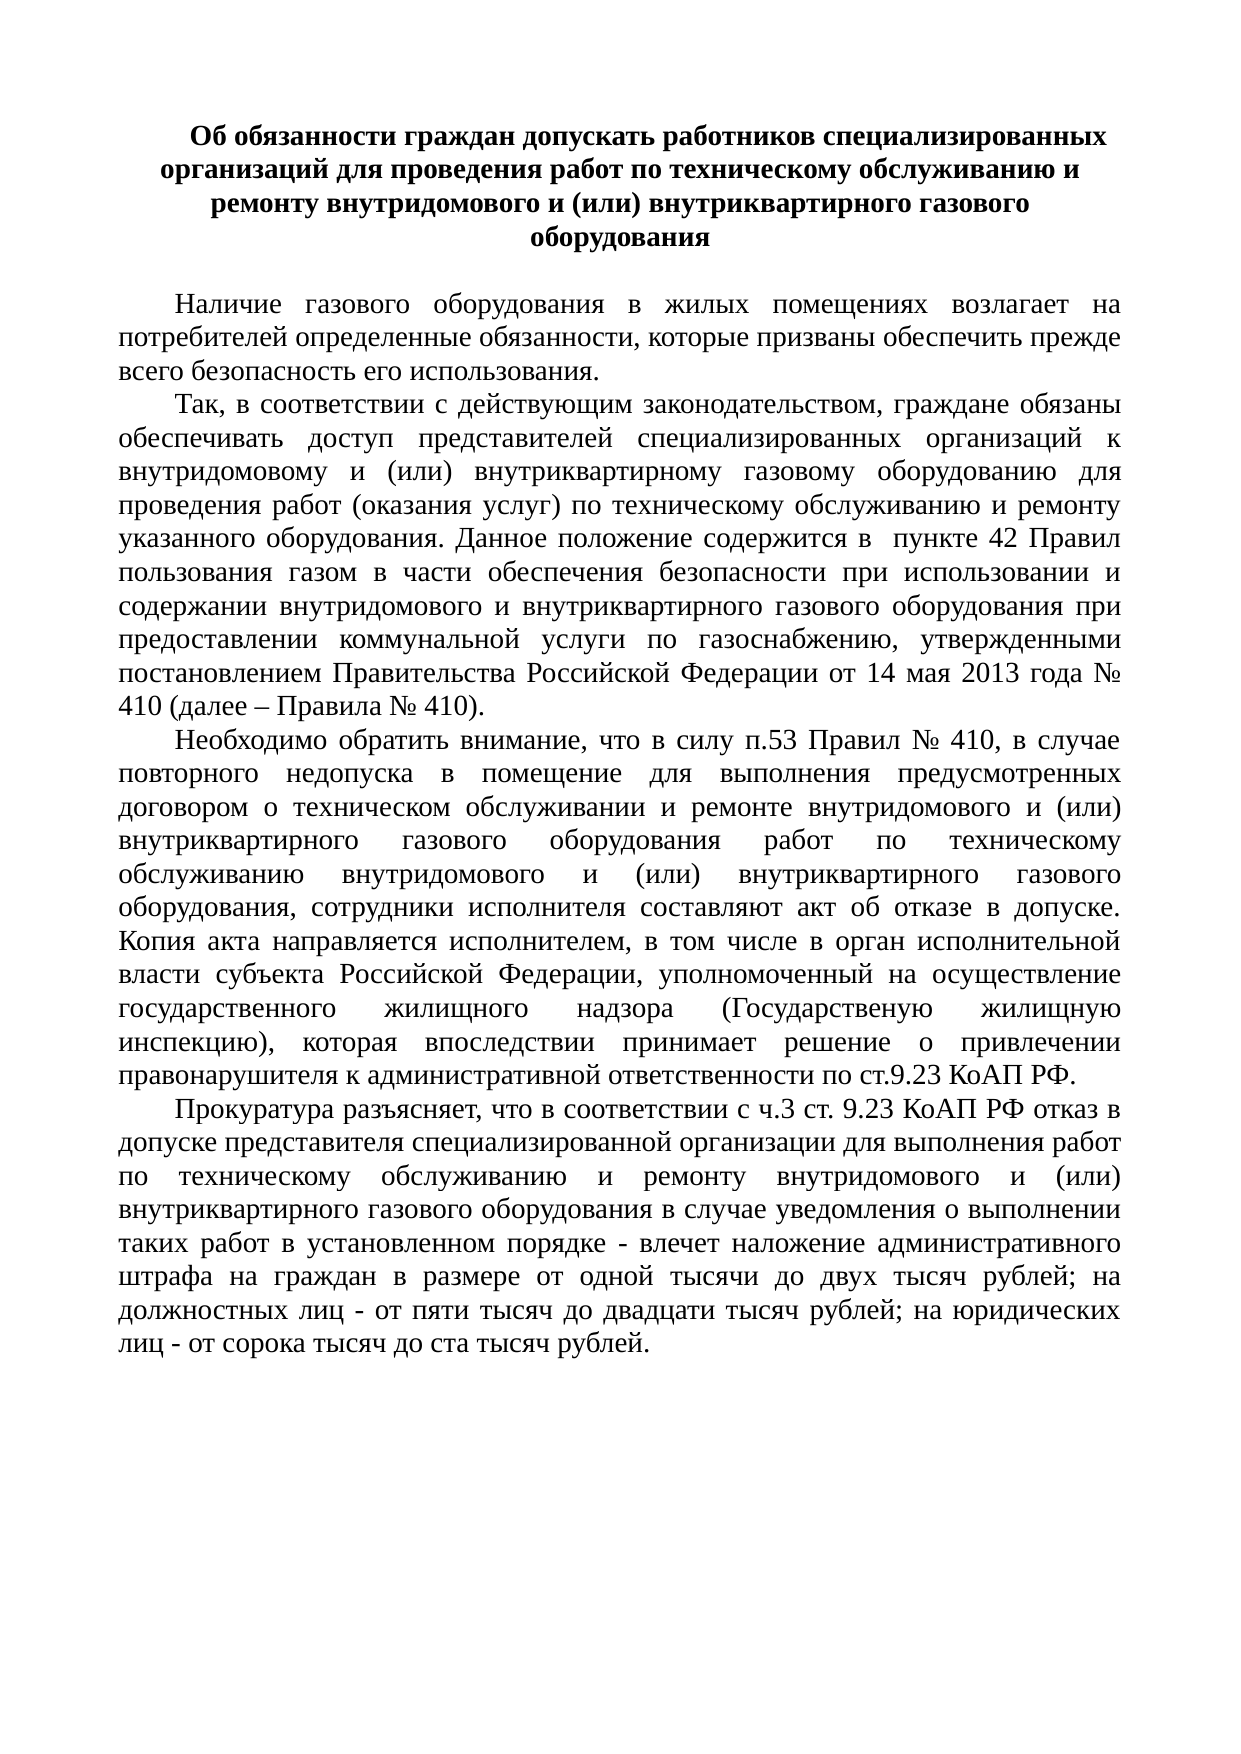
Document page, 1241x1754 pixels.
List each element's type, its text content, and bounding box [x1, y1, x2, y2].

text Прокуратура разъясняет, что в соответствии с ч.3 ст. 9.23 КоАП РФ отказ в допуске представителя специализированной организации для выполнения работ по техническому обслуживанию и ремонту внутридомового и (или) внутриквартирного газового оборудования в случае уведомления о выполнении таких работ в установленном порядке - влечет наложение административного штрафа на граждан в размере от одной тысячи до двух тысяч рублей; на должностных лиц - от пяти тысяч до двадцати тысяч рублей; на юридических лиц - от сорока тысяч до ста тысяч рублей. [118, 1091, 1122, 1359]
text Необходимо обратить внимание, что в силу п.53 Правил № 410, в случае повторного недопуска в помещение для выполнения предусмотренных договором о техническом обслуживании и ремонте внутридомового и (или) внутриквартирного газового оборудования работ по техническому обслуживанию внутридомового и (или) внутриквартирного газового оборудования, сотрудники исполнителя составляют акт об отказе в допуске. Копия акта направляется исполнителем, в том числе в орган исполнительной власти субъекта Российской Федерации, уполномоченный на осуществление государственного жилищного надзора (Государственую жилищную инспекцию), которая впоследствии принимает решение о привлечении правонарушителя к административной ответственности по ст.9.23 КоАП РФ. [118, 722, 1122, 1091]
text Так, в соответствии с действующим законодательством, граждане обязаны обеспечивать доступ представителей специализированных организаций к внутридомовому и (или) внутриквартирному газовому оборудованию для проведения работ (оказания услуг) по техническому обслуживанию и ремонту указанного оборудования. Данное положение содержится в пункте 42 Правил пользования газом в части обеспечения безопасности при использовании и содержании внутридомового и внутриквартирного газового оборудования при предоставлении коммунальной услуги по газоснабжению, утвержденными постановлением Правительства Российской Федерации от 14 мая 2013 года № 410 (далее – Правила № 410). [118, 386, 1122, 722]
text Об обязанности граждан допускать работников специализированных организаций для проведения работ по техническому обслуживанию и ремонту внутридомового и (или) внутриквартирного газового оборудования [118, 118, 1122, 252]
text Наличие газового оборудования в жилых помещениях возлагает на потребителей определенные обязанности, которые призваны обеспечить прежде всего безопасность его использования. [118, 286, 1122, 386]
